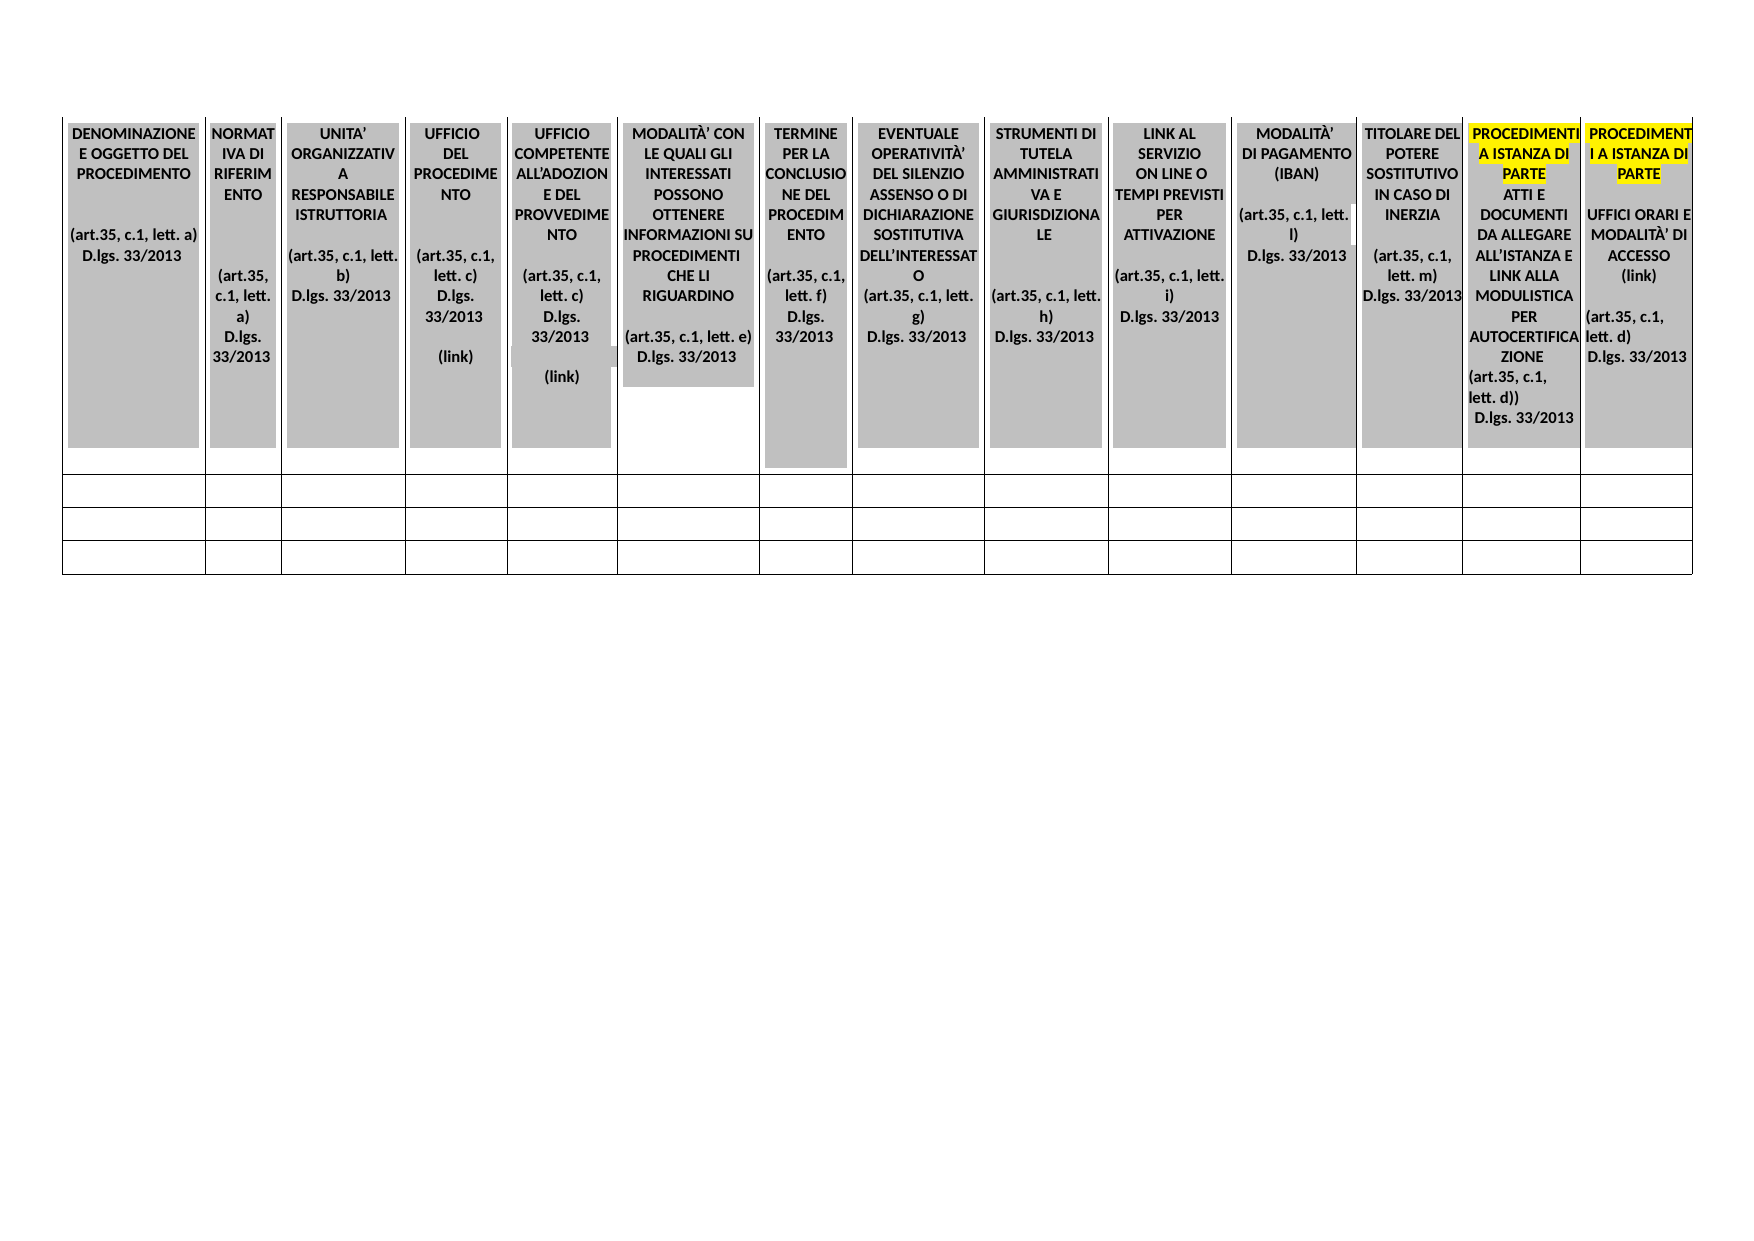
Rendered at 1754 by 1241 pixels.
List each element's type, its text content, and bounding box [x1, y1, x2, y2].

table_cell [1357, 541, 1462, 573]
table_header UFFICIO DEL PROCEDIMENTO (art.35, c.1, lett. c) D.lgs. 33/2013 (link) [406, 117, 507, 474]
table_cell [985, 508, 1108, 540]
table_cell [1463, 508, 1580, 540]
table_cell [406, 541, 507, 573]
table_cell [985, 475, 1108, 507]
table_cell [1581, 541, 1692, 573]
table_cell [63, 541, 205, 573]
table_header UNITA’ ORGANIZZATIVA RESPONSABILE ISTRUTTORIA (art.35, c.1, lett. b) D.lgs. 33/2013 [282, 117, 405, 474]
table_cell [1232, 541, 1356, 573]
table_cell [282, 475, 405, 507]
table_cell [853, 508, 984, 540]
table_header EVENTUALE OPERATIVITÀ’ DEL SILENZIO ASSENSO O DI DICHIARAZIONE SOSTITUTIVA DELL’INTERESSATO (art.35, c.1, lett. g) D.lgs. 33/2013 [853, 117, 984, 474]
table_cell [206, 541, 281, 573]
table_cell [1581, 508, 1692, 540]
table_cell [1232, 475, 1356, 507]
table_cell [1357, 475, 1462, 507]
table_cell [1109, 508, 1231, 540]
table_cell [282, 541, 405, 573]
table_cell [406, 508, 507, 540]
table_header DENOMINAZIONE E OGGETTO DEL PROCEDIMENTO (art.35, c.1, lett. a) D.lgs. 33/2013 [63, 117, 205, 474]
table_cell [508, 475, 617, 507]
table_cell [1463, 541, 1580, 573]
table_cell [618, 541, 759, 573]
table_cell [985, 541, 1108, 573]
table_cell [760, 475, 852, 507]
table_header PROCEDIMENTI A ISTANZA DI PARTE UFFICI ORARI E MODALITÀ’ DI ACCESSO (link) (art.35, c.1, lett. d) D.lgs. 33/2013 [1581, 117, 1692, 474]
table_cell [618, 475, 759, 507]
table_cell [63, 508, 205, 540]
table_header MODALITÀ’ CON LE QUALI GLI INTERESSATI POSSONO OTTENERE INFORMAZIONI SU PROCEDIMENTI CHE LI RIGUARDINO (art.35, c.1, lett. e) D.lgs. 33/2013 [618, 117, 759, 474]
table_header PROCEDIMENTI A ISTANZA DI PARTE ATTI E DOCUMENTI DA ALLEGARE ALL’ISTANZA E LINK ALLA MODULISTICA PER AUTOCERTIFICAZIONE (art.35, c.1, lett. d)) D.lgs. 33/2013 [1463, 117, 1580, 474]
table_cell [508, 541, 617, 573]
table_cell [1109, 541, 1231, 573]
table_cell [206, 508, 281, 540]
table_cell [618, 508, 759, 540]
table_cell [853, 475, 984, 507]
table_header NORMATIVA DI RIFERIMENTO (art.35, c.1, lett. a) D.lgs. 33/2013 [206, 117, 281, 474]
table_cell [1109, 475, 1231, 507]
table_header MODALITÀ’ DI PAGAMENTO (IBAN) (art.35, c.1, lett. l) D.lgs. 33/2013 [1232, 117, 1356, 474]
table_header TERMINE PER LA CONCLUSIONE DEL PROCEDIMENTO (art.35, c.1, lett. f) D.lgs. 33/2013 [760, 117, 852, 474]
table_cell [1232, 508, 1356, 540]
table_cell [63, 475, 205, 507]
table_cell [1463, 475, 1580, 507]
table_header TITOLARE DEL POTERE SOSTITUTIVO IN CASO DI INERZIA (art.35, c.1, lett. m) D.lgs. 33/2013 [1357, 117, 1462, 474]
table_cell [406, 475, 507, 507]
table_cell [1581, 475, 1692, 507]
table_cell [760, 541, 852, 573]
table_header UFFICIO COMPETENTE ALL’ADOZIONE DEL PROVVEDIMENTO (art.35, c.1, lett. c) D.lgs. 33/2013 (link) [508, 117, 617, 474]
table_cell [1357, 508, 1462, 540]
table_cell [853, 541, 984, 573]
table_cell [760, 508, 852, 540]
table_cell [206, 475, 281, 507]
table_cell [508, 508, 617, 540]
table_header STRUMENTI DI TUTELA AMMINISTRATIVA E GIURISDIZIONALE (art.35, c.1, lett. h) D.lgs. 33/2013 [985, 117, 1108, 474]
table_cell [282, 508, 405, 540]
table_header LINK AL SERVIZIO ON LINE O TEMPI PREVISTI PER ATTIVAZIONE (art.35, c.1, lett. i) D.lgs. 33/2013 [1109, 117, 1231, 474]
